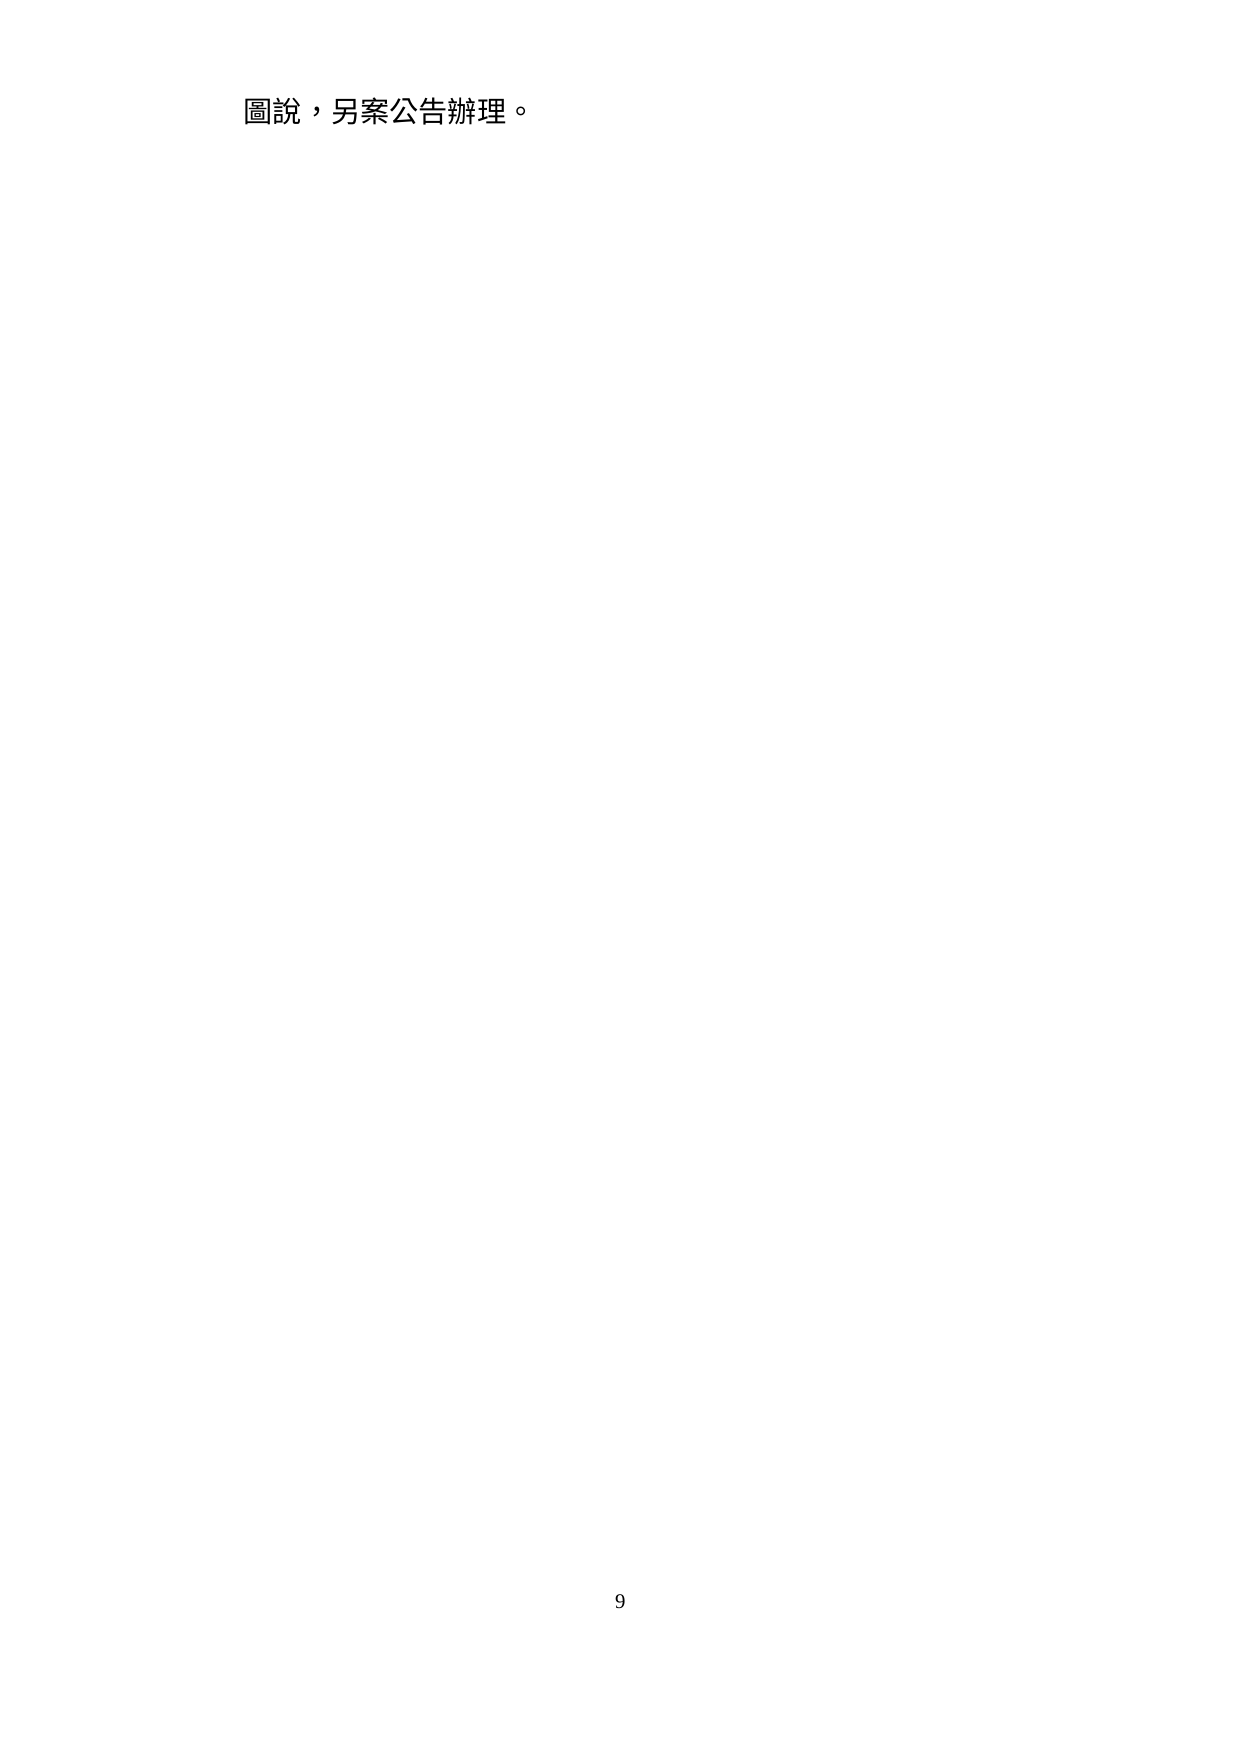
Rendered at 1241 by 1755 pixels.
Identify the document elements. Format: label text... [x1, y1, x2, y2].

text 圖說，另案公告辦理。 [243, 89, 1053, 131]
